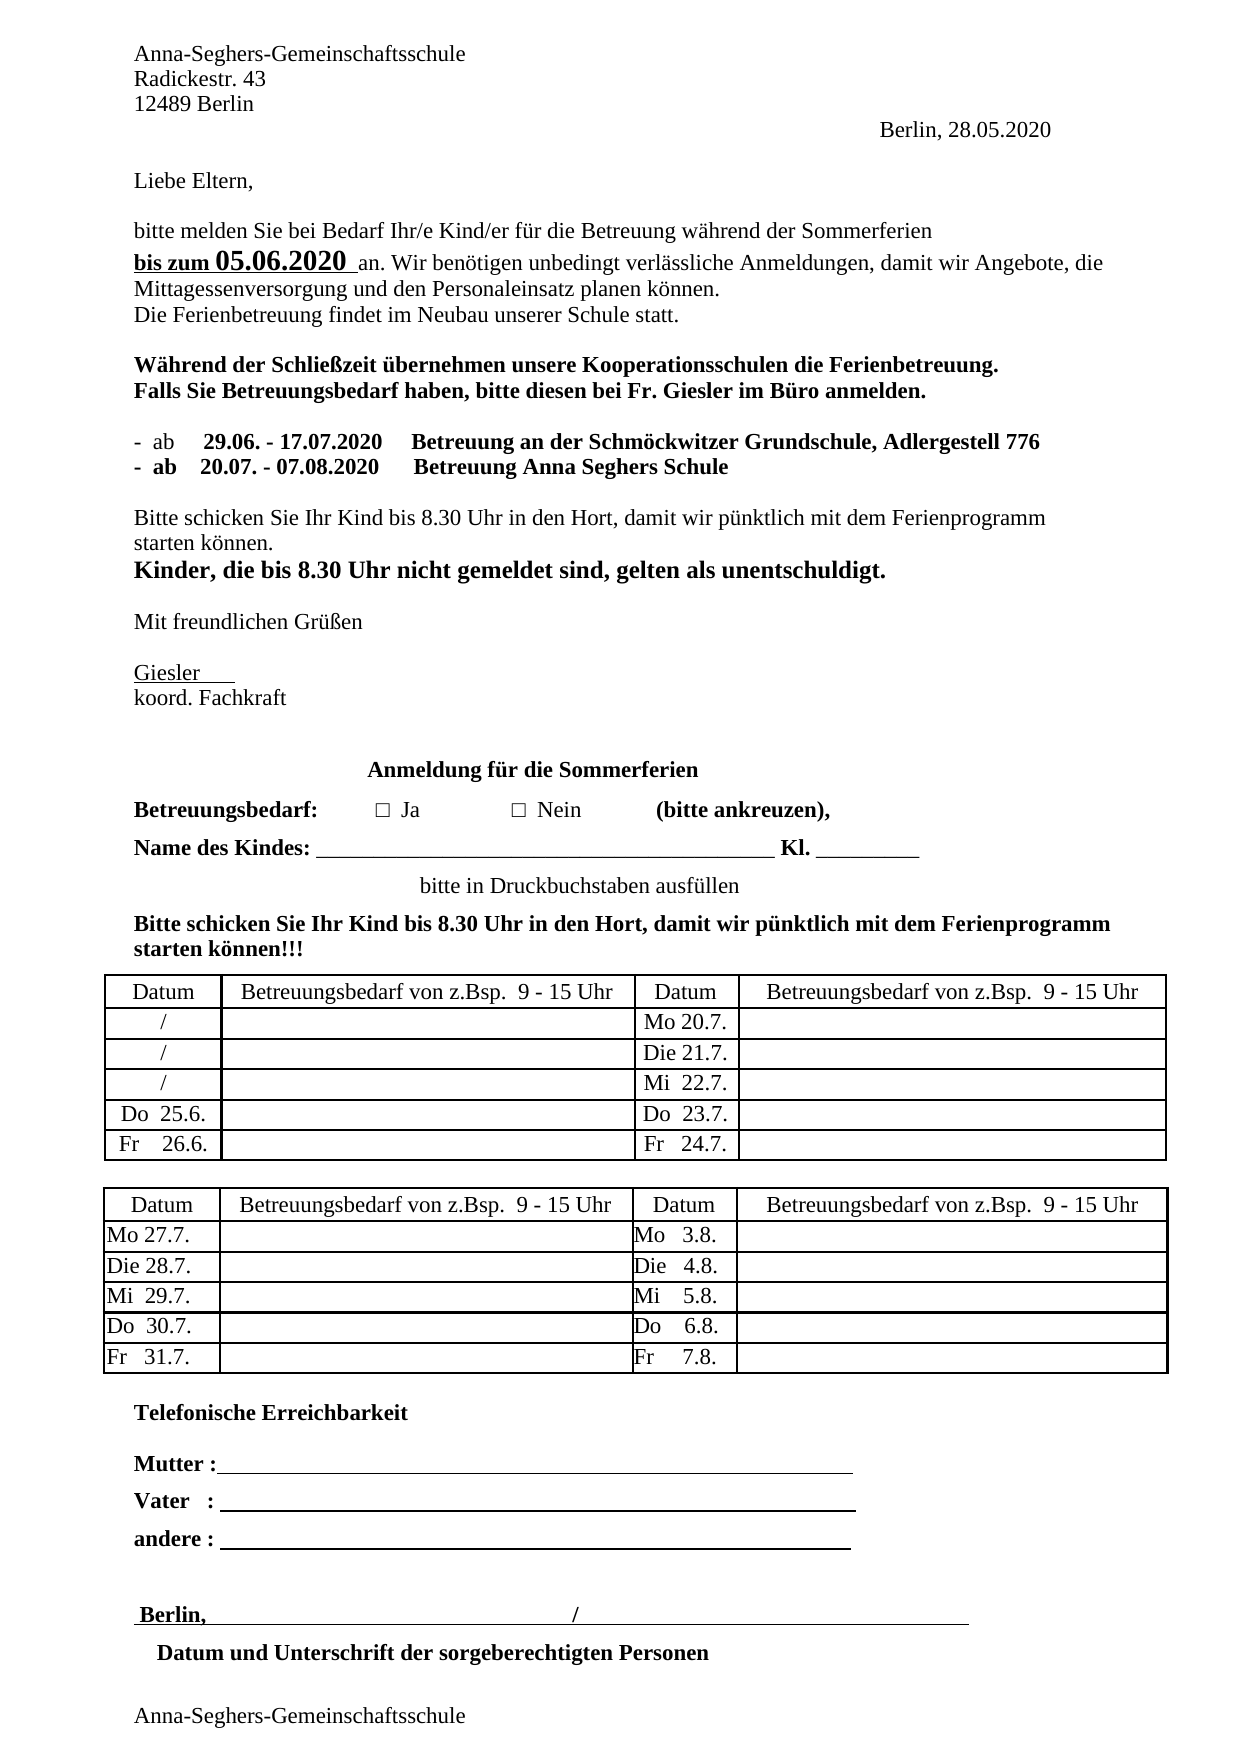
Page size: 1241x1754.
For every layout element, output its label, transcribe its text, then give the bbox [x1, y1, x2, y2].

text Bitte schicken Sie Ihr Kind bis 8.30 Uhr in den Hort, damit wir pünktlich mit dem Ferienprogramm starten können!!! [134, 911, 1113, 961]
table_cell [740, 1070, 1165, 1098]
text - ab 29.06. - 17.07.2020 Betreuung an der Schmöckwitzer Grundschule, Adlergestell 776 [134, 429, 1113, 454]
table_cell [740, 1101, 1165, 1129]
table_cell / [106, 1009, 220, 1038]
table_cell Fr 31.7. [105, 1344, 219, 1372]
table_cell [221, 1314, 632, 1342]
text bis zum 05.06.2020 an. Wir benötigen unbedingt verlässliche Anmeldungen, damit wir Angebote, die Mittagessenversorgung und den Personaleinsatz planen können. [134, 244, 1113, 302]
text bitte melden Sie bei Bedarf Ihr/e Kind/er für die Betreuung während der Sommerferien [134, 218, 1113, 244]
table_cell Mo 3.8. [634, 1222, 736, 1251]
table_cell Mo 27.7. [105, 1222, 219, 1251]
table_cell Die 4.8. [634, 1253, 736, 1281]
table_cell [740, 1009, 1165, 1038]
text Name des Kindes: ________________________________________ Kl. _________ [134, 835, 1113, 860]
text Betreuungsbedarf: □ Ja □ Nein (bitte ankreuzen), [134, 797, 1113, 822]
table_cell [740, 1131, 1165, 1159]
table_cell Fr 7.8. [634, 1344, 736, 1372]
table_cell [223, 1101, 634, 1129]
table_cell [738, 1314, 1166, 1342]
table_cell [223, 1009, 634, 1038]
table_cell [738, 1344, 1166, 1372]
table_cell Die 21.7. [636, 1040, 738, 1068]
table_header Datum [106, 976, 220, 1007]
table_cell Die 28.7. [105, 1253, 219, 1281]
table_cell [738, 1283, 1166, 1311]
table_header Betreuungsbedarf von z.Bsp. 9 - 15 Uhr [221, 1189, 632, 1220]
text Giesler [134, 660, 1113, 685]
table_cell Do 23.7. [636, 1101, 738, 1129]
text Während der Schließzeit übernehmen unsere Kooperationsschulen die Ferienbetreuung. [134, 352, 1113, 378]
table_cell [223, 1131, 634, 1159]
text Bitte schicken Sie Ihr Kind bis 8.30 Uhr in den Hort, damit wir pünktlich mit dem Ferienprogramm starten können. [134, 505, 1113, 556]
text Vater : [134, 1488, 1113, 1514]
table_cell [223, 1070, 634, 1098]
table_cell [221, 1222, 632, 1251]
table_cell [221, 1344, 632, 1372]
table_cell Do 6.8. [634, 1314, 736, 1342]
table_cell Fr 24.7. [636, 1131, 738, 1159]
text Liebe Eltern, [134, 168, 1113, 193]
table_cell Do 25.6. [106, 1101, 220, 1129]
text Berlin, / [134, 1602, 1113, 1628]
table_header Datum [636, 976, 738, 1007]
table_cell Mi 22.7. [636, 1070, 738, 1098]
text Falls Sie Betreuungsbedarf haben, bitte diesen bei Fr. Giesler im Büro anmelden. [134, 378, 1113, 403]
table_cell [223, 1040, 634, 1068]
text - ab 20.07. - 07.08.2020 Betreuung Anna Seghers Schule [134, 454, 1113, 479]
table_cell Mi 29.7. [105, 1283, 219, 1311]
table_cell / [106, 1040, 220, 1068]
text 12489 Berlin [134, 91, 1113, 117]
table_cell [738, 1222, 1166, 1251]
text Berlin, 28.05.2020 [134, 117, 1113, 142]
text Die Ferienbetreuung findet im Neubau unserer Schule statt. [134, 302, 1113, 327]
text Anna-Seghers-Gemeinschaftsschule [134, 41, 1113, 66]
table_cell Fr 26.6. [106, 1131, 220, 1159]
text Anna-Seghers-Gemeinschaftsschule [134, 1703, 1113, 1729]
text Kinder, die bis 8.30 Uhr nicht gemeldet sind, gelten als unentschuldigt. [134, 556, 1113, 583]
text Mit freundlichen Grüßen [134, 609, 1113, 634]
table_cell / [106, 1070, 220, 1098]
table_cell [738, 1253, 1166, 1281]
text andere : [134, 1526, 1113, 1552]
table_cell [740, 1040, 1165, 1068]
table_cell Mi 5.8. [634, 1283, 736, 1311]
table_header Datum [634, 1189, 736, 1220]
table_cell [221, 1283, 632, 1311]
table_cell Mo 20.7. [636, 1009, 738, 1038]
text Anmeldung für die Sommerferien [134, 747, 1113, 784]
table_cell Do 30.7. [105, 1314, 219, 1342]
text Radickestr. 43 [134, 66, 1113, 91]
table_header Betreuungsbedarf von z.Bsp. 9 - 15 Uhr [738, 1189, 1166, 1220]
text Mutter : [134, 1451, 1113, 1476]
table_header Datum [105, 1189, 219, 1220]
text Telefonische Erreichbarkeit [134, 1400, 1113, 1425]
table_cell [221, 1253, 632, 1281]
text bitte in Druckbuchstaben ausfüllen [134, 873, 1113, 898]
table_header Betreuungsbedarf von z.Bsp. 9 - 15 Uhr [740, 976, 1165, 1007]
text koord. Fachkraft [134, 685, 1113, 711]
text Datum und Unterschrift der sorgeberechtigten Personen [134, 1640, 1113, 1666]
table_header Betreuungsbedarf von z.Bsp. 9 - 15 Uhr [223, 976, 634, 1007]
